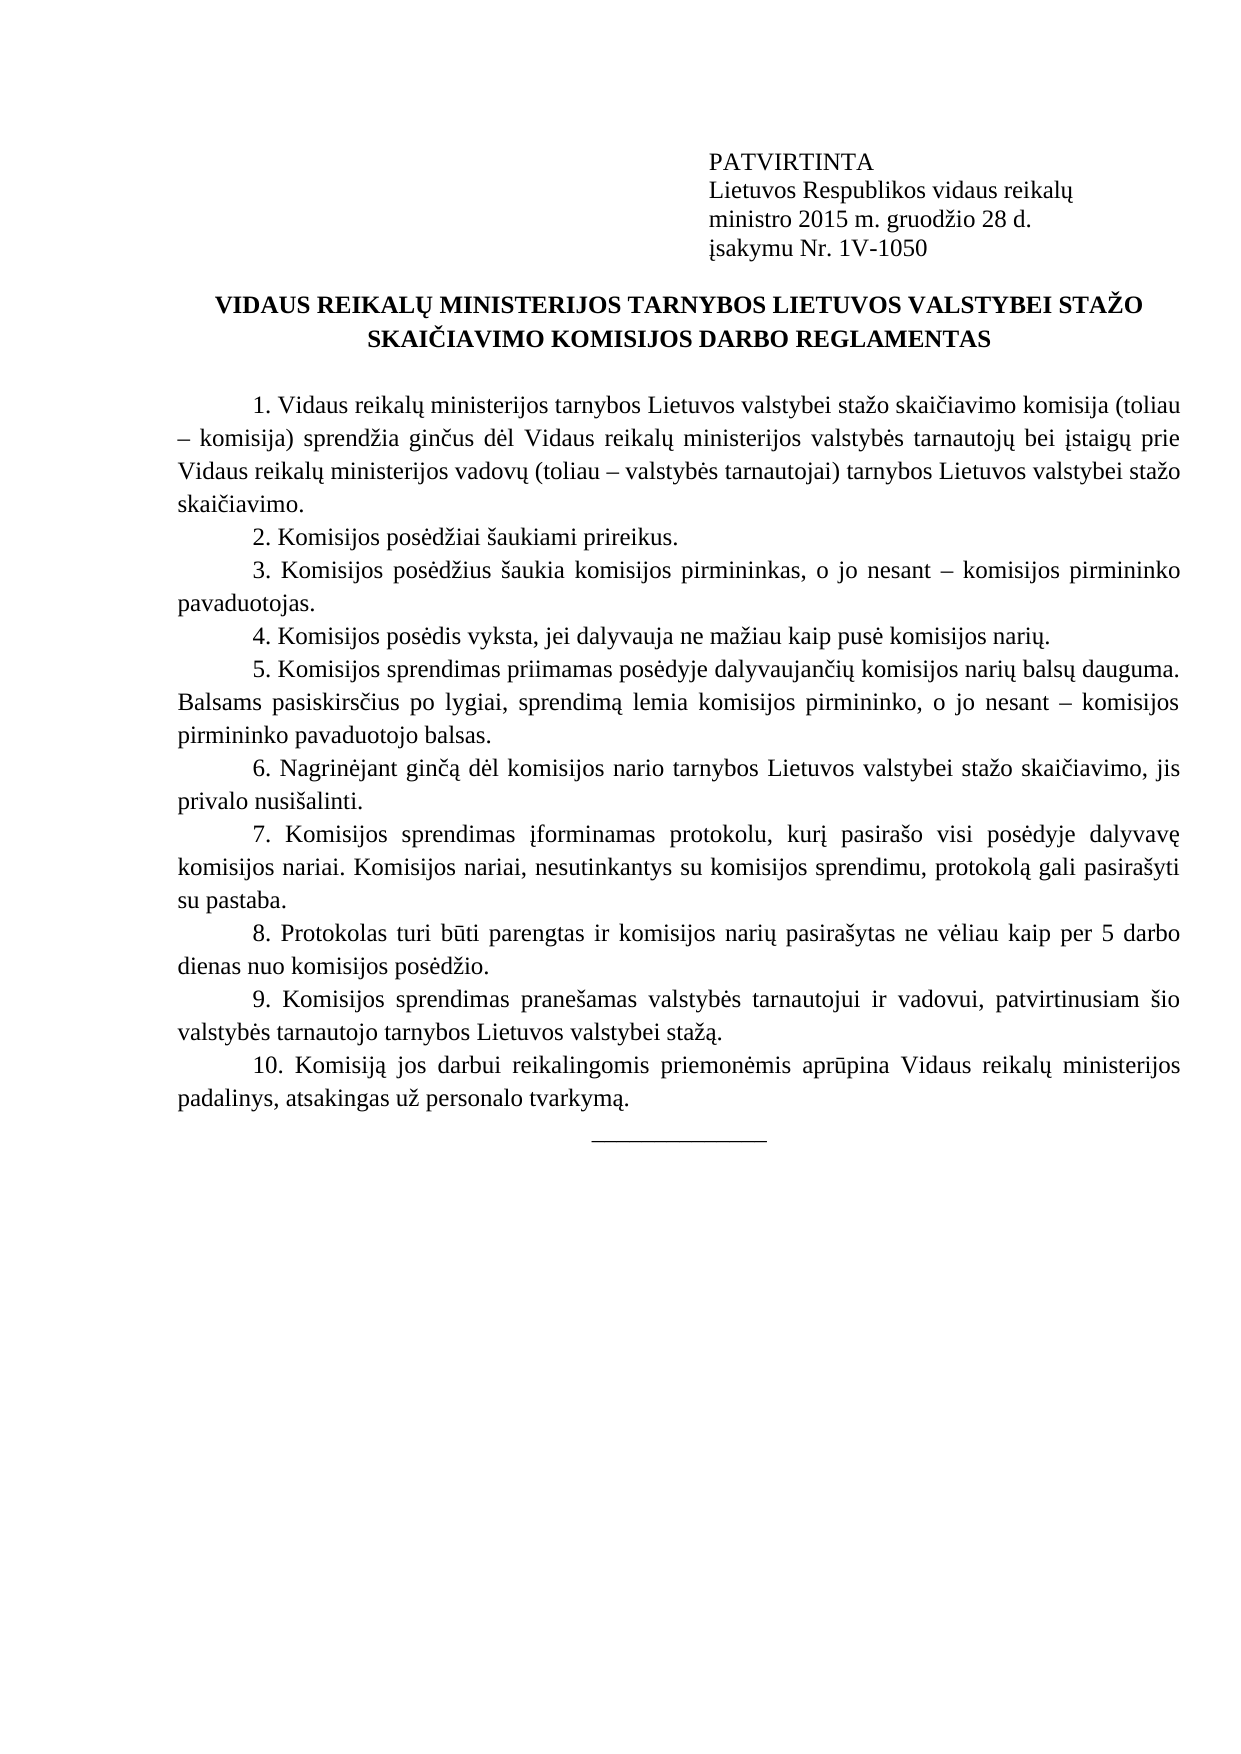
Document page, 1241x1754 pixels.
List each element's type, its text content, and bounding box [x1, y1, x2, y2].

text 8. Protokolas turi būti parengtas ir komisijos narių pasirašytas ne vėliau kaip per 5 darbo dienas nuo komisijos posėdžio. [177, 918, 1181, 980]
text 5. Komisijos sprendimas priimamas posėdyje dalyvaujančių komisijos narių balsų dauguma. Balsams pasiskirsčius po lygiai, sprendimą lemia komisijos pirmininko, o jo nesant – komisijos pirmininko pavaduotojo balsas. [177, 654, 1181, 749]
text 4. Komisijos posėdis vyksta, jei dalyvauja ne mažiau kaip pusė komisijos narių. [177, 621, 1181, 649]
text 6. Nagrinėjant ginčą dėl komisijos nario tarnybos Lietuvos valstybei stažo skaičiavimo, jis privalo nusišalinti. [177, 753, 1181, 815]
text 2. Komisijos posėdžiai šaukiami prireikus. [177, 522, 1181, 551]
text Lietuvos Respublikos vidaus reikalų [709, 176, 1181, 204]
text 1. Vidaus reikalų ministerijos tarnybos Lietuvos valstybei stažo skaičiavimo komisija (toliau – komisija) sprendžia ginčus dėl Vidaus reikalų ministerijos valstybės tarnautojų bei įstaigų prie Vidaus reikalų ministerijos vadovų (toliau – valstybės tarnautojai) tarnybos Lietuvos valstybei stažo skaičiavimo. [177, 390, 1181, 517]
text VIDAUS REIKALŲ MINISTERIJOS TARNYBOS LIETUVOS VALSTYBEI STAŽO SKAIČIAVIMO KOMISIJOS DARBO REGLAMENTAS [177, 291, 1181, 352]
text 10. Komisiją jos darbui reikalingomis priemonėmis aprūpina Vidaus reikalų ministerijos padalinys, atsakingas už personalo tvarkymą. [177, 1050, 1181, 1112]
text ______________ [177, 1116, 1181, 1145]
text įsakymu Nr. 1V-1050 [709, 233, 1181, 262]
text 3. Komisijos posėdžius šaukia komisijos pirmininkas, o jo nesant – komisijos pirmininko pavaduotojas. [177, 555, 1181, 617]
text PATVIRTINTA [709, 147, 1181, 176]
text ministro 2015 m. gruodžio 28 d. [709, 204, 1181, 233]
text 7. Komisijos sprendimas įforminamas protokolu, kurį pasirašo visi posėdyje dalyvavę komisijos nariai. Komisijos nariai, nesutinkantys su komisijos sprendimu, protokolą gali pasirašyti su pastaba. [177, 819, 1181, 914]
text 9. Komisijos sprendimas pranešamas valstybės tarnautojui ir vadovui, patvirtinusiam šio valstybės tarnautojo tarnybos Lietuvos valstybei stažą. [177, 984, 1181, 1046]
